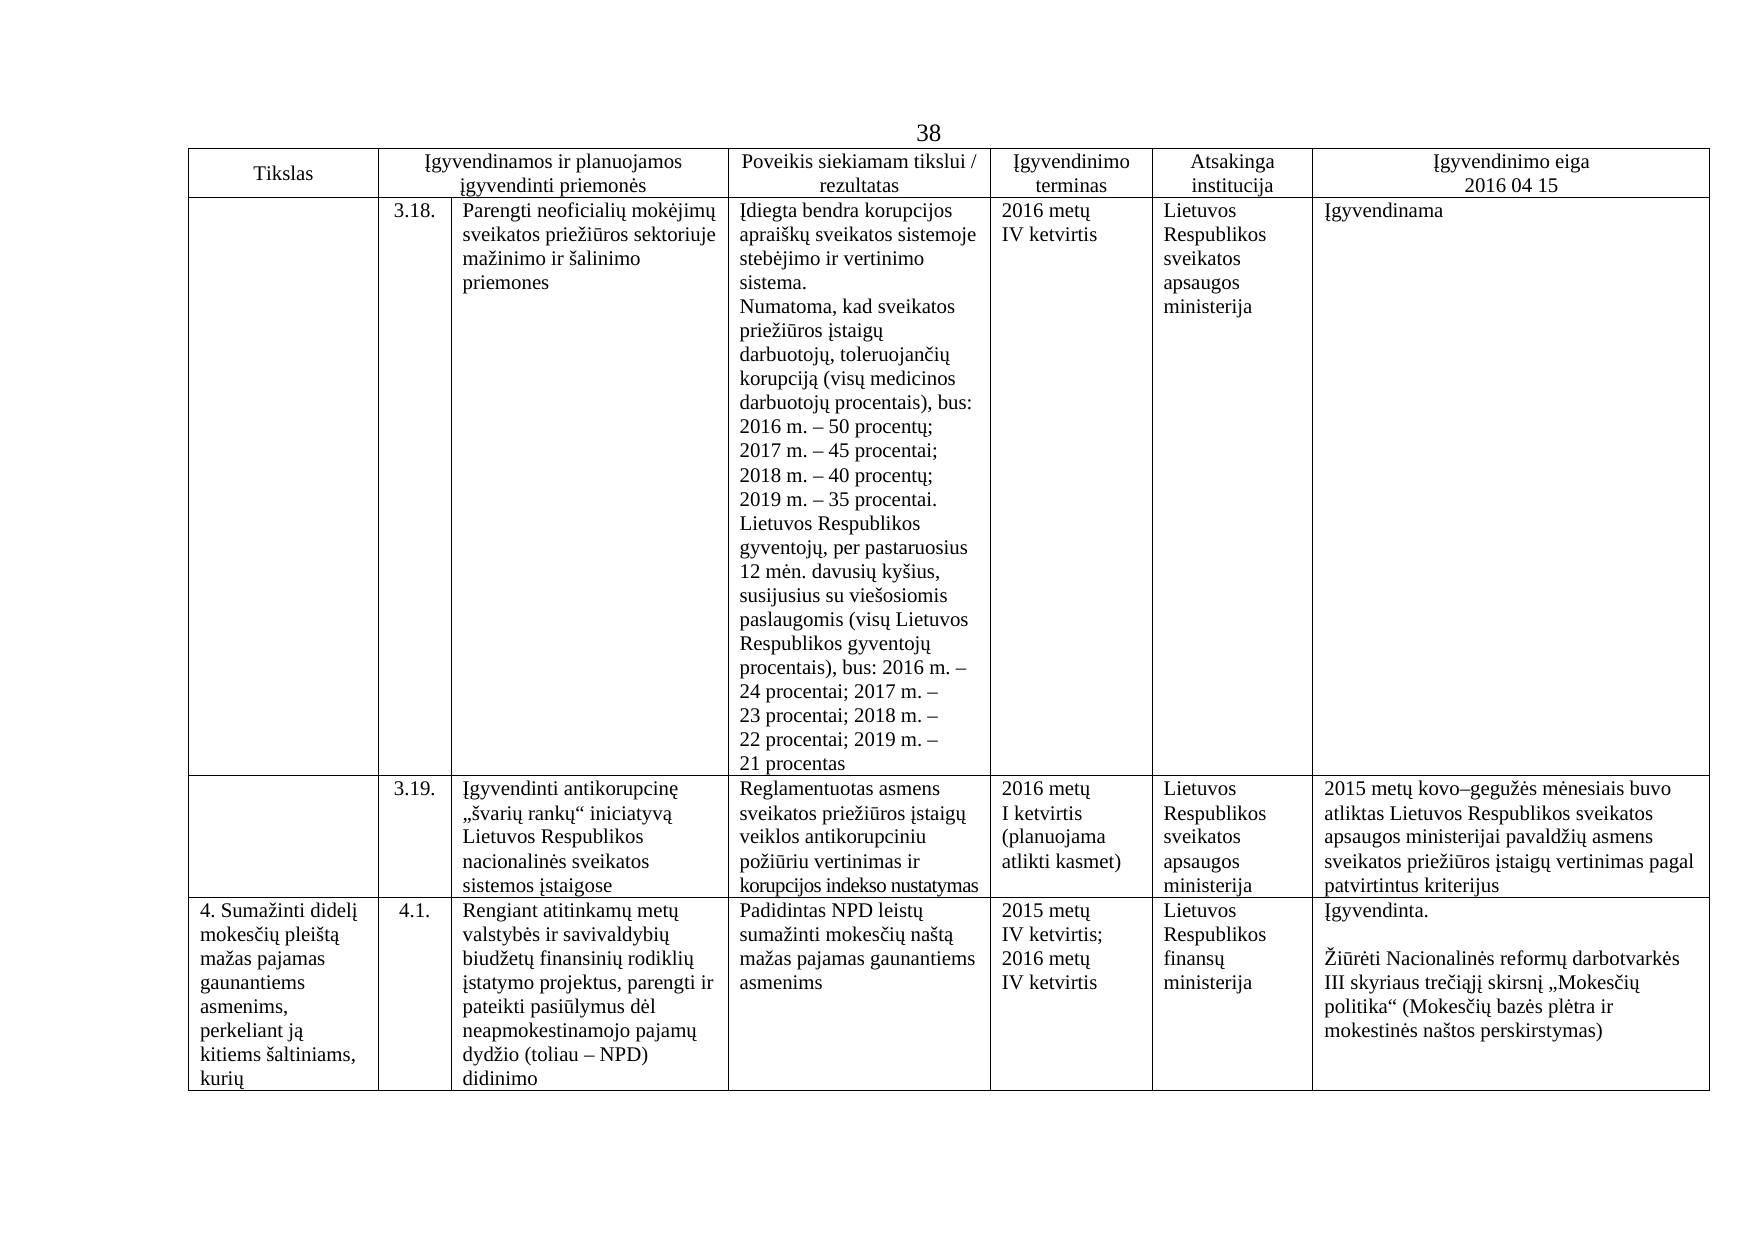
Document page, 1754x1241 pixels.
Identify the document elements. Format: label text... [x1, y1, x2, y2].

table_cell Įgyvendinta. Žiūrėti Nacionalinės reformų darbotvarkės III skyriaus trečiąjį skirsnį „Mokesčių politika“ (Mokesčių bazės plėtra ir mokestinės naštos perskirstymas) [1313, 898, 1709, 1090]
table_cell Parengti neoficialių mokėjimų sveikatos priežiūros sektoriuje mažinimo ir šalinimo priemones [452, 198, 728, 775]
table_cell Lietuvos Respublikos sveikatos apsaugos ministerija [1153, 198, 1312, 775]
table_header Įgyvendinimo eiga 2016 04 15 [1313, 149, 1709, 197]
table_cell [189, 776, 378, 897]
table_header Atsakinga institucija [1153, 149, 1312, 197]
table_cell 2016 metų IV ketvirtis [991, 198, 1152, 775]
table_cell 2016 metų I ketvirtis (planuojama atlikti kasmet) [991, 776, 1152, 897]
table_cell 4.1. [379, 898, 451, 1090]
table_cell Įgyvendinti antikorupcinę „švarių rankų“ iniciatyvą Lietuvos Respublikos nacionalinės sveikatos sistemos įstaigose [452, 776, 728, 897]
table_cell 3.19. [379, 776, 451, 897]
table_cell Lietuvos Respublikos sveikatos apsaugos ministerija [1153, 776, 1312, 897]
table_cell Įgyvendinama [1313, 198, 1709, 775]
table_cell Rengiant atitinkamų metų valstybės ir savivaldybių biudžetų finansinių rodiklių įstatymo projektus, parengti ir pateikti pasiūlymus dėl neapmokestinamojo pajamų dydžio (toliau – NPD) didinimo [452, 898, 728, 1090]
table_cell Padidintas NPD leistų sumažinti mokesčių naštą mažas pajamas gaunantiems asmenims [729, 898, 990, 1090]
table_cell 3.18. [379, 198, 451, 775]
table_header Įgyvendinimo terminas [991, 149, 1152, 197]
table_cell Reglamentuotas asmens sveikatos priežiūros įstaigų veiklos antikorupciniu požiūriu vertinimas ir korupcijos indekso nustatymas [729, 776, 990, 897]
table_header Tikslas [189, 149, 378, 197]
table_cell 2015 metų IV ketvirtis; 2016 metų IV ketvirtis [991, 898, 1152, 1090]
table_cell 4. Sumažinti didelį mokesčių pleištą mažas pajamas gaunantiems asmenims, perkeliant ją kitiems šaltiniams, kurių [189, 898, 378, 1090]
table_header Poveikis siekiamam tikslui / rezultatas [729, 149, 990, 197]
table_cell Įdiegta bendra korupcijos apraiškų sveikatos sistemoje stebėjimo ir vertinimo sistema. Numatoma, kad sveikatos priežiūros įstaigų darbuotojų, toleruojančių korupciją (visų medicinos darbuotojų procentais), bus: 2016 m. – 50 procentų; 2017 m. – 45 procentai; 2018 m. – 40 procentų; 2019 m. – 35 procentai. Lietuvos Respublikos gyventojų, per pastaruosius 12 mėn. davusių kyšius, susijusius su viešosiomis paslaugomis (visų Lietuvos Respublikos gyventojų procentais), bus: 2016 m. – 24 procentai; 2017 m. – 23 procentai; 2018 m. – 22 procentai; 2019 m. – 21 procentas [729, 198, 990, 775]
table_header Įgyvendinamos ir planuojamos įgyvendinti priemonės [379, 149, 728, 197]
table_cell 2015 metų kovo–gegužės mėnesiais buvo atliktas Lietuvos Respublikos sveikatos apsaugos ministerijai pavaldžių asmens sveikatos priežiūros įstaigų vertinimas pagal patvirtintus kriterijus [1313, 776, 1709, 897]
table_cell [189, 198, 378, 775]
table_cell Lietuvos Respublikos finansų ministerija [1153, 898, 1312, 1090]
